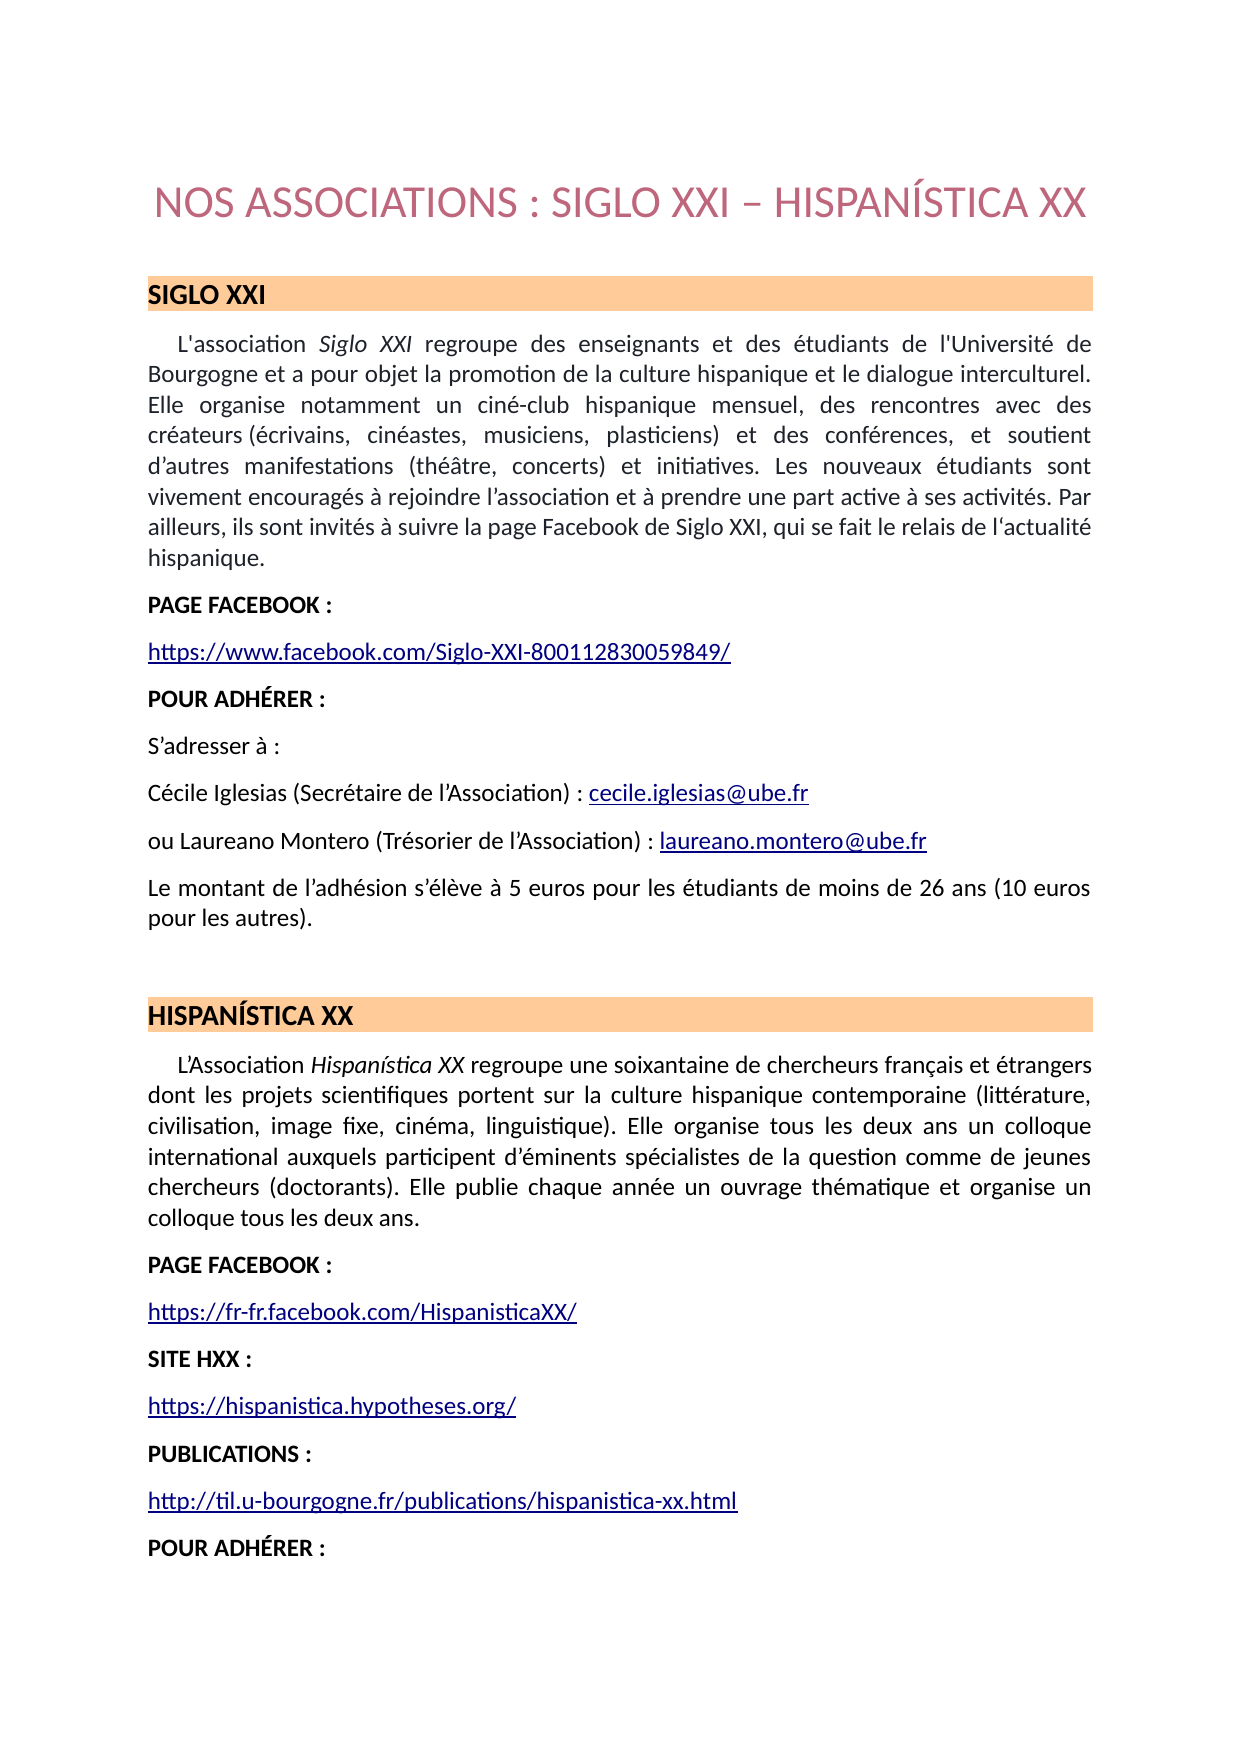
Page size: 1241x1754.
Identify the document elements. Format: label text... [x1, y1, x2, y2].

text ou Laureano Montero (Trésorier de l’Association) : laureano.montero@ube.fr [148, 825, 1093, 855]
text HISPANÍSTICA XX [148, 997, 1093, 1032]
text https://hispanistica.hypotheses.org/ [148, 1391, 1093, 1421]
text Le montant de l’adhésion s’élève à 5 euros pour les étudiants de moins de 26 ans (10 euros pour les autres). [148, 872, 1093, 933]
text PUBLICATIONS : [148, 1438, 1093, 1468]
text SIGLO XXI [148, 276, 1093, 311]
text POUR ADHÉRER : [148, 683, 1093, 714]
text L'association Siglo XXI regroupe des enseignants et des étudiants de l'Université de Bourgogne et a pour objet la promotion de la culture hispanique et le dialogue interculturel. Elle organise notamment un ciné-club hispanique mensuel, des rencontres avec des créateurs (écrivains, cinéastes, musiciens, plasticiens) et des conférences, et soutient d’autres manifestations (théâtre, concerts) et initiatives. Les nouveaux étudiants sont vivement encouragés à rejoindre l’association et à prendre une part active à ses activités. Par ailleurs, ils sont invités à suivre la page Facebook de Siglo XXI, qui se fait le relais de l‘actualité hispanique. [148, 328, 1093, 572]
text https://fr-fr.facebook.com/HispanisticaXX/ [148, 1296, 1093, 1327]
text http://til.u-bourgogne.fr/publications/hispanistica-xx.html [148, 1485, 1093, 1515]
text PAGE FACEBOOK : [148, 1249, 1093, 1279]
text S’adresser à : [148, 730, 1093, 761]
text Cécile Iglesias (Secrétaire de l’Association) : cecile.iglesias@ube.fr [148, 778, 1093, 808]
subtitle NOS ASSOCIATIONS : SIGLO XXI – HISPANÍSTICA XX [148, 173, 1093, 228]
text L’Association Hispanística XX regroupe une soixantaine de chercheurs français et étrangers dont les projets scientifiques portent sur la culture hispanique contemporaine (littérature, civilisation, image fixe, cinéma, linguistique). Elle organise tous les deux ans un colloque international auxquels participent d’éminents spécialistes de la question comme de jeunes chercheurs (doctorants). Elle publie chaque année un ouvrage thématique et organise un colloque tous les deux ans. [148, 1049, 1093, 1232]
text https://www.facebook.com/Siglo-XXI-800112830059849/ [148, 636, 1093, 667]
text PAGE FACEBOOK : [148, 589, 1093, 619]
text POUR ADHÉRER : [148, 1532, 1093, 1563]
text SITE HXX : [148, 1343, 1093, 1374]
